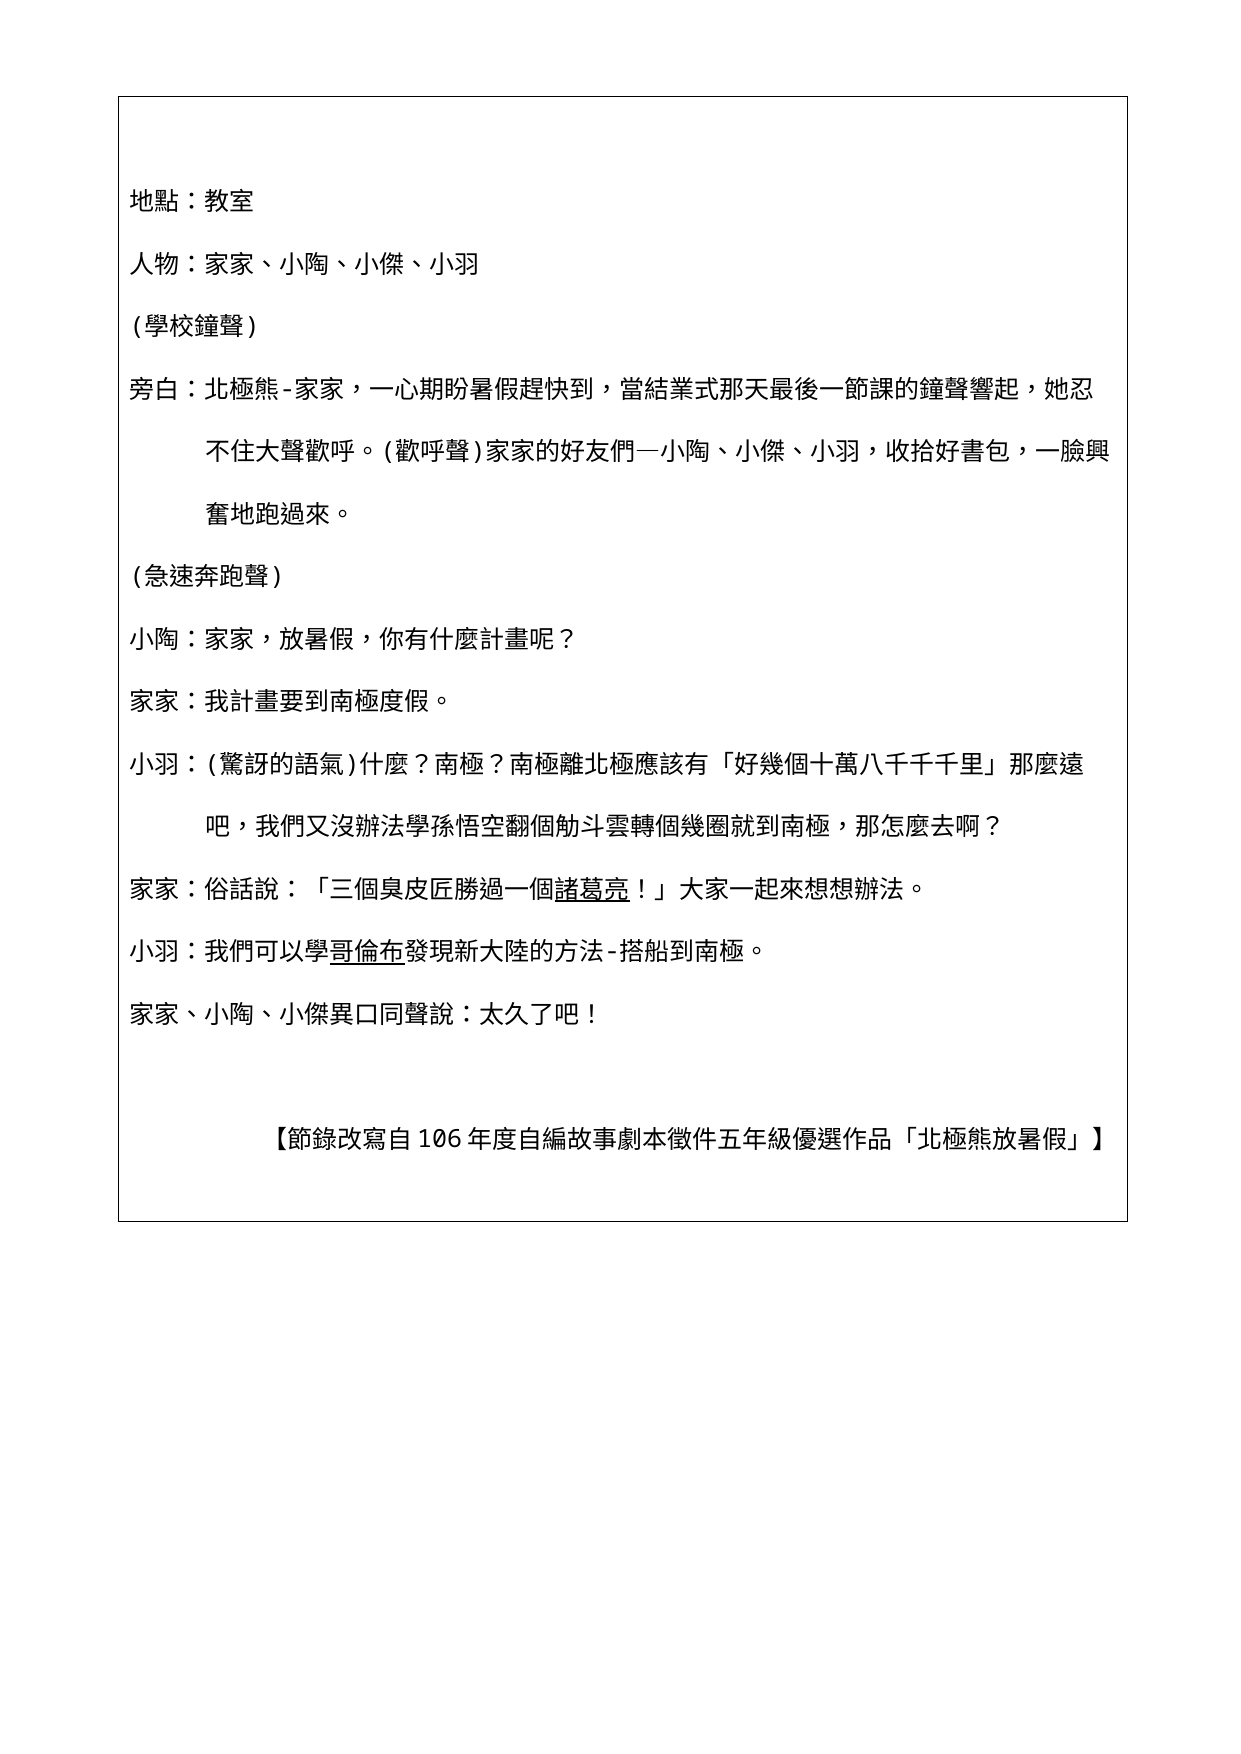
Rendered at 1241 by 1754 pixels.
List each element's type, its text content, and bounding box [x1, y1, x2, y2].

table_header 地點：教室 人物：家家、小陶、小傑、小羽 (學校鐘聲) 旁白：北極熊-家家，一心期盼暑假趕快到，當結業式那天最後一節課的鐘聲響起，她忍不住大聲歡呼。(歡呼聲)家家的好友們—小陶、小傑、小羽，收拾好書包，一臉興奮地跑過來。 (急速奔跑聲) 小陶：家家，放暑假，你有什麼計畫呢？ 家家：我計畫要到南極度假。 小羽：(驚訝的語氣)什麼？南極？南極離北極應該有「好幾個十萬八千千千里」那麼遠吧，我們又沒辦法學孫悟空翻個觔斗雲轉個幾圈就到南極，那怎麼去啊？ 家家：俗話說：「三個臭皮匠勝過一個諸葛亮！」大家一起來想想辦法。 小羽：我們可以學哥倫布發現新大陸的方法-搭船到南極。 家家、小陶、小傑異口同聲說：太久了吧！ 【節錄改寫自106年度自編故事劇本徵件五年級優選作品「北極熊放暑假」】 [119, 97, 1127, 1221]
